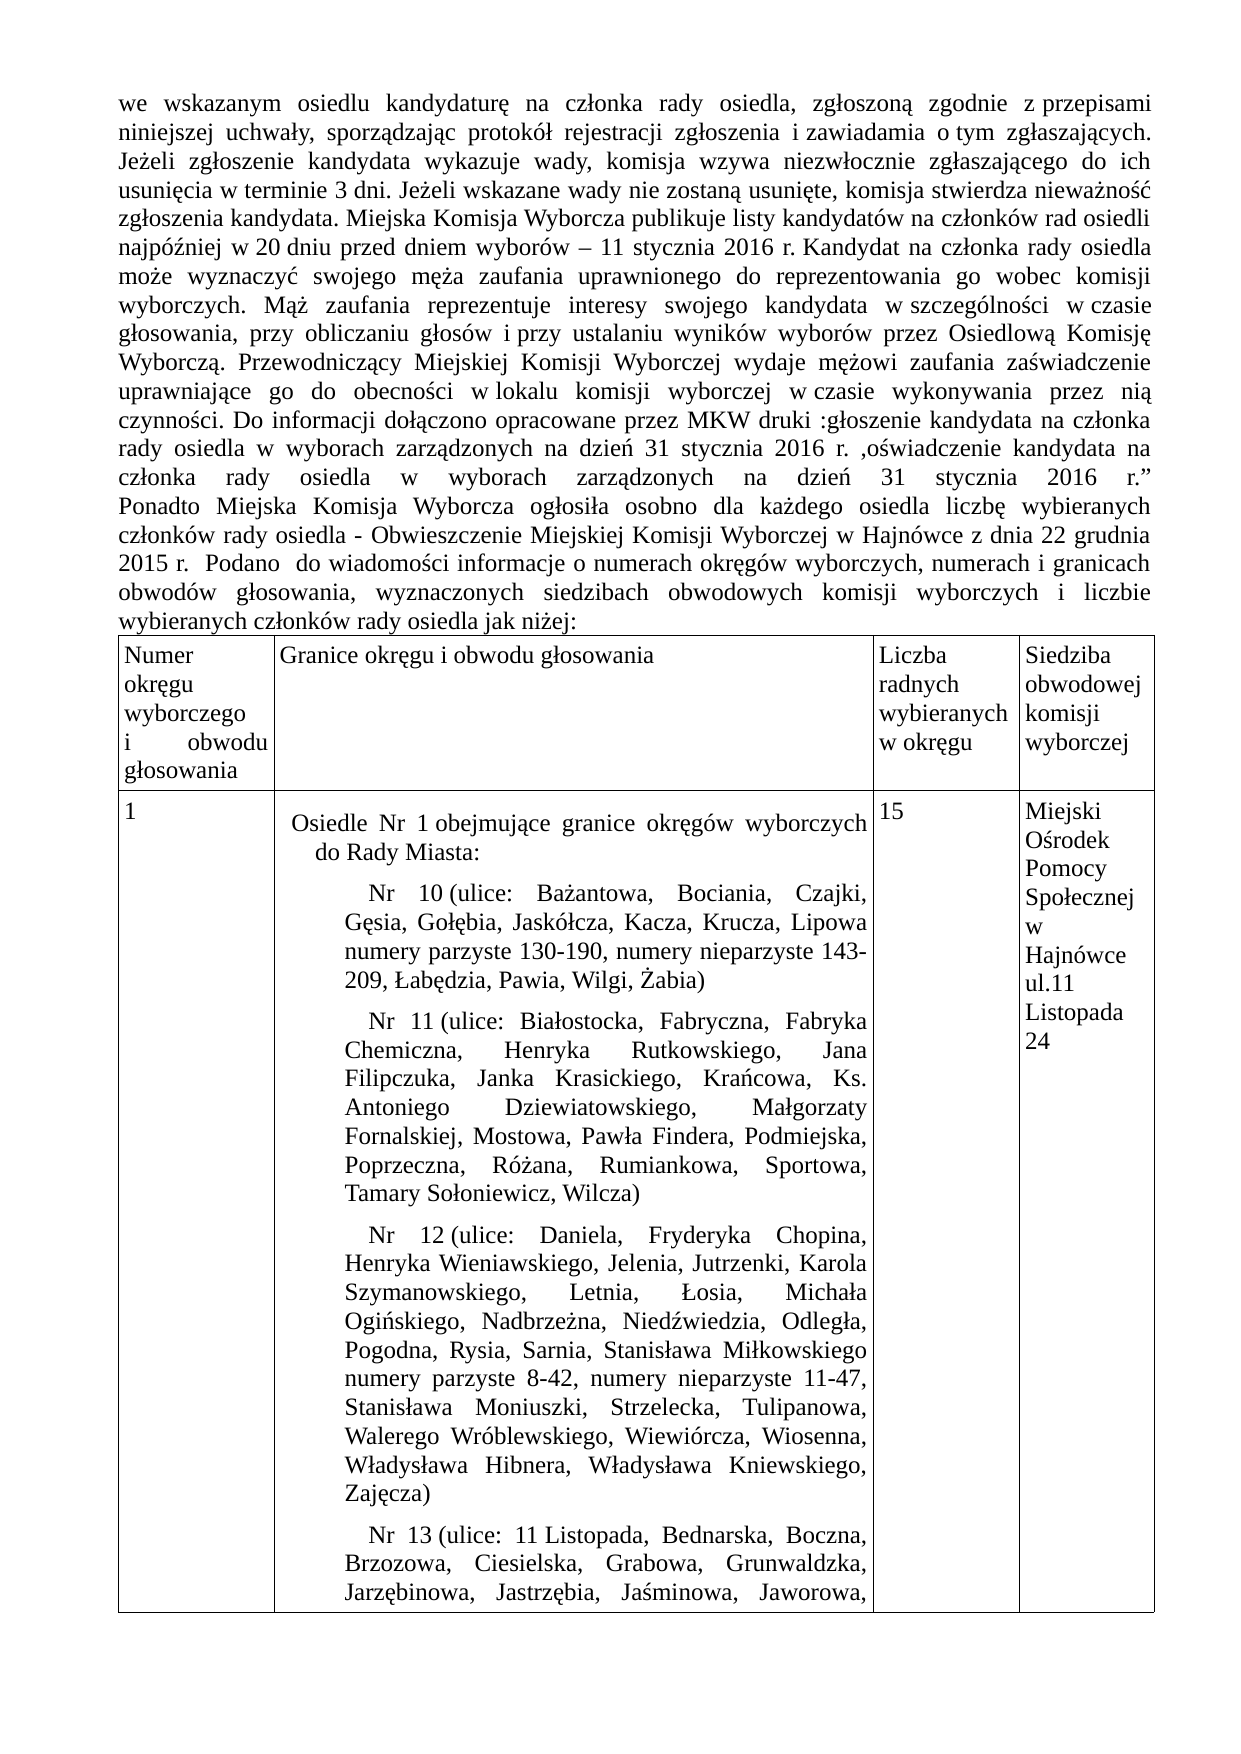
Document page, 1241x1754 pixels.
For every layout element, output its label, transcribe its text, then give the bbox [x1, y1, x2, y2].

table_header Numer okręgu wyborczego i obwodu głosowania [119, 636, 274, 790]
table_cell 1 [119, 791, 274, 1612]
table_cell 15 [874, 791, 1019, 1612]
table_header Liczba radnych wybieranych w okręgu [874, 636, 1019, 790]
table_cell Osiedle Nr 1 obejmujące granice okręgów wyborczych do Rady Miasta: Nr 10 (ulice: Bażantowa, Bociania, Czajki, Gęsia, Gołębia, Jaskółcza, Kacza, Krucza, Lipowa numery parzyste 130-190, numery nieparzyste 143-209, Łabędzia, Pawia, Wilgi, Żabia) Nr 11 (ulice: Białostocka, Fabryczna, Fabryka Chemiczna, Henryka Rutkowskiego, Jana Filipczuka, Janka Krasickiego, Krańcowa, Ks. Antoniego Dziewiatowskiego, Małgorzaty Fornalskiej, Mostowa, Pawła Findera, Podmiejska, Poprzeczna, Różana, Rumiankowa, Sportowa, Tamary Sołoniewicz, Wilcza) Nr 12 (ulice: Daniela, Fryderyka Chopina, Henryka Wieniawskiego, Jelenia, Jutrzenki, Karola Szymanowskiego, Letnia, Łosia, Michała Ogińskiego, Nadbrzeżna, Niedźwiedzia, Odległa, Pogodna, Rysia, Sarnia, Stanisława Miłkowskiego numery parzyste 8-42, numery nieparzyste 11-47, Stanisława Moniuszki, Strzelecka, Tulipanowa, Walerego Wróblewskiego, Wiewiórcza, Wiosenna, Władysława Hibnera, Władysława Kniewskiego, Zajęcza) Nr 13 (ulice: 11 Listopada, Bednarska, Boczna, Brzozowa, Ciesielska, Grabowa, Grunwaldzka, Jarzębinowa, Jastrzębia, Jaśminowa, Jaworowa, [275, 791, 873, 1612]
text we wskazanym osiedlu kandydaturę na członka rady osiedla, zgłoszoną zgodnie z przepisami niniejszej uchwały, sporządzając protokół rejestracji zgłoszenia i zawiadamia o tym zgłaszających. Jeżeli zgłoszenie kandydata wykazuje wady, komisja wzywa niezwłocznie zgłaszającego do ich usunięcia w terminie 3 dni. Jeżeli wskazane wady nie zostaną usunięte, komisja stwierdza nieważność zgłoszenia kandydata. Miejska Komisja Wyborcza publikuje listy kandydatów na członków rad osiedli najpóźniej w 20 dniu przed dniem wyborów – 11 stycznia 2016 r. Kandydat na członka rady osiedla może wyznaczyć swojego męża zaufania uprawnionego do reprezentowania go wobec komisji wyborczych. Mąż zaufania reprezentuje interesy swojego kandydata w szczególności w czasie głosowania, przy obliczaniu głosów i przy ustalaniu wyników wyborów przez Osiedlową Komisję Wyborczą. Przewodniczący Miejskiej Komisji Wyborczej wydaje mężowi zaufania zaświadczenie uprawniające go do obecności w lokalu komisji wyborczej w czasie wykonywania przez nią czynności. Do informacji dołączono opracowane przez MKW druki :głoszenie kandydata na członka rady osiedla w wyborach zarządzonych na dzień 31 stycznia 2016 r. ,oświadczenie kandydata na członka rady osiedla w wyborach zarządzonych na dzień 31 stycznia 2016 r.” Ponadto Miejska Komisja Wyborcza ogłosiła osobno dla każdego osiedla liczbę wybieranych członków rady osiedla - Obwieszczenie Miejskiej Komisji Wyborczej w Hajnówce z dnia 22 grudnia 2015 r. Podano do wiadomości informacje o numerach okręgów wyborczych, numerach i granicach obwodów głosowania, wyznaczonych siedzibach obwodowych komisji wyborczych i liczbie wybieranych członków rady osiedla jak niżej: [118, 88, 1152, 635]
table_cell Miejski Ośrodek Pomocy Społecznej w Hajnówce ul.11 Listopada 24 [1020, 791, 1154, 1612]
table_header Granice okręgu i obwodu głosowania [275, 636, 873, 790]
table_header Siedziba obwodowej komisji wyborczej [1020, 636, 1154, 790]
